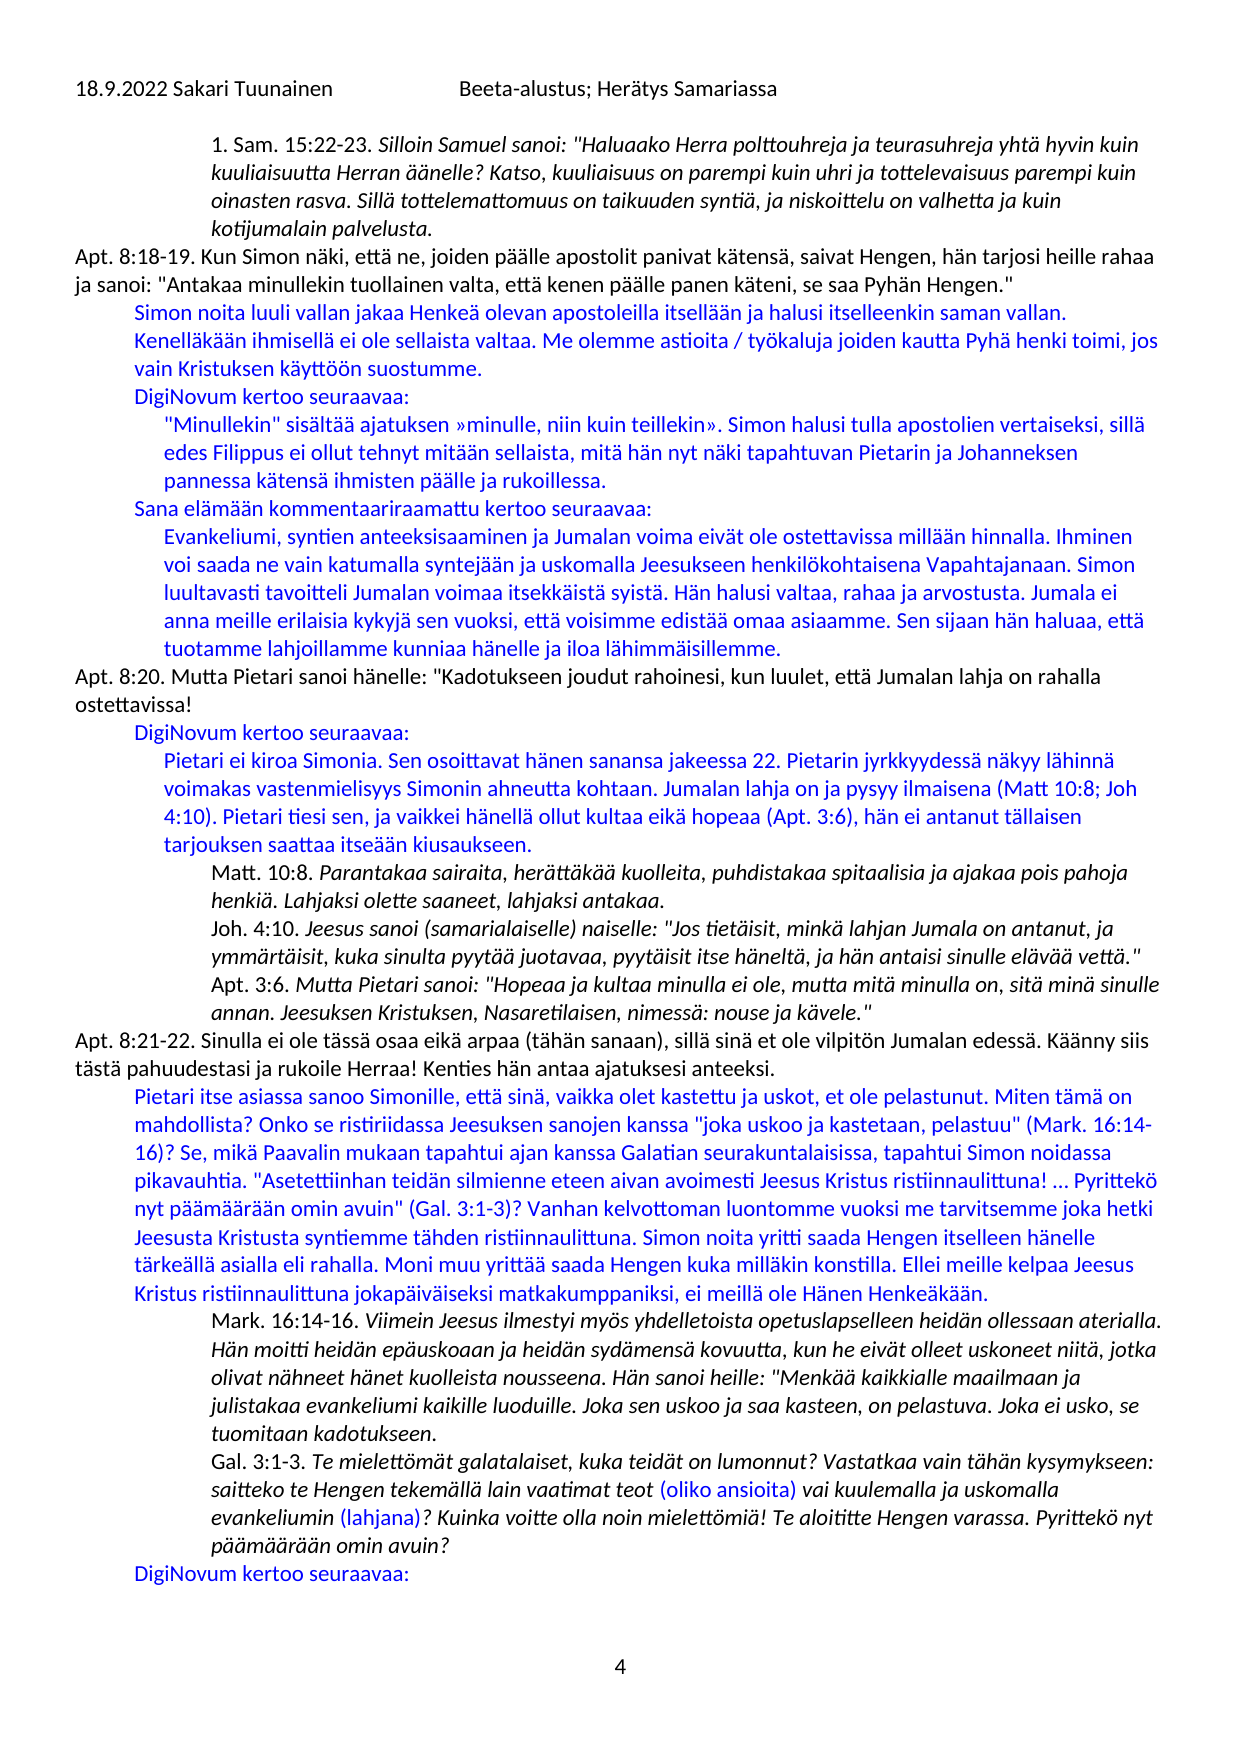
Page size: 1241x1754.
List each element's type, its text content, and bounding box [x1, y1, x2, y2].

text Apt. 3:6. Mutta Pietari sanoi: "Hopeaa ja kultaa minulla ei ole, mutta mitä minulla on, sitä minä sinulle annan. Jeesuksen Kristuksen, Nasaretilaisen, nimessä: nouse ja kävele." [211, 970, 1165, 1026]
text DigiNovum kertoo seuraavaa: [134, 1559, 1165, 1587]
text Simon noita luuli vallan jakaa Henkeä olevan apostoleilla itsellään ja halusi itselleenkin saman vallan. Kenelläkään ihmisellä ei ole sellaista valtaa. Me olemme astioita / työkaluja joiden kautta Pyhä henki toimi, jos vain Kristuksen käyttöön suostumme. [134, 298, 1165, 382]
text Apt. 8:20. Mutta Pietari sanoi hänelle: "Kadotukseen joudut rahoinesi, kun luulet, että Jumalan lahja on rahalla ostettavissa! [75, 662, 1165, 718]
text DigiNovum kertoo seuraavaa: [134, 718, 1165, 746]
text Gal. 3:1-3. Te mielettömät galatalaiset, kuka teidät on lumonnut? Vastatkaa vain tähän kysymykseen: saitteko te Hengen tekemällä lain vaatimat teot (oliko ansioita) vai kuulemalla ja uskomalla evankeliumin (lahjana)? Kuinka voitte olla noin mielettömiä! Te aloititte Hengen varassa. Pyrittekö nyt päämäärään omin avuin? [211, 1447, 1165, 1559]
text Sana elämään kommentaariraamattu kertoo seuraavaa: [134, 494, 1165, 522]
text "Minullekin" sisältää ajatuksen »minulle, niin kuin teillekin». Simon halusi tulla apostolien vertaiseksi, sillä edes Filippus ei ollut tehnyt mitään sellaista, mitä hän nyt näki tapahtuvan Pietarin ja Johanneksen pannessa kätensä ihmisten päälle ja rukoillessa. [164, 410, 1165, 494]
text Evankeliumi, syntien anteeksisaaminen ja Jumalan voima eivät ole ostettavissa millään hinnalla. Ihminen voi saada ne vain katumalla syntejään ja uskomalla Jeesukseen henkilökohtaisena Vapahtajanaan. Simon luultavasti tavoitteli Jumalan voimaa itsekkäistä syistä. Hän halusi valtaa, rahaa ja arvostusta. Jumala ei anna meille erilaisia kykyjä sen vuoksi, että voisimme edistää omaa asiaamme. Sen sijaan hän haluaa, että tuotamme lahjoillamme kunniaa hänelle ja iloa lähimmäisillemme. [164, 522, 1165, 662]
text Apt. 8:18-19. Kun Simon näki, että ne, joiden päälle apostolit panivat kätensä, saivat Hengen, hän tarjosi heille rahaa ja sanoi: "Antakaa minullekin tuollainen valta, että kenen päälle panen käteni, se saa Pyhän Hengen." [75, 242, 1165, 298]
text Matt. 10:8. Parantakaa sairaita, herättäkää kuolleita, puhdistakaa spitaalisia ja ajakaa pois pahoja henkiä. Lahjaksi olette saaneet, lahjaksi antakaa. [211, 858, 1165, 914]
text Pietari itse asiassa sanoo Simonille, että sinä, vaikka olet kastettu ja uskot, et ole pelastunut. Miten tämä on mahdollista? Onko se ristiriidassa Jeesuksen sanojen kanssa "joka uskoo ja kastetaan, pelastuu" (Mark. 16:14-16)? Se, mikä Paavalin mukaan tapahtui ajan kanssa Galatian seurakuntalaisissa, tapahtui Simon noidassa pikavauhtia. "Asetettiinhan teidän silmienne eteen aivan avoimesti Jeesus Kristus ristiinnaulittuna! … Pyrittekö nyt päämäärään omin avuin" (Gal. 3:1-3)? Vanhan kelvottoman luontomme vuoksi me tarvitsemme joka hetki Jeesusta Kristusta syntiemme tähden ristiinnaulittuna. Simon noita yritti saada Hengen itselleen hänelle tärkeällä asialla eli rahalla. Moni muu yrittää saada Hengen kuka milläkin konstilla. Ellei meille kelpaa Jeesus Kristus ristiinnaulittuna jokapäiväiseksi matkakumppaniksi, ei meillä ole Hänen Henkeäkään. [134, 1082, 1165, 1307]
text Mark. 16:14-16. Viimein Jeesus ilmestyi myös yhdelletoista opetuslapselleen heidän ollessaan aterialla. Hän moitti heidän epäuskoaan ja heidän sydämensä kovuutta, kun he eivät olleet uskoneet niitä, jotka olivat nähneet hänet kuolleista nousseena. Hän sanoi heille: "Menkää kaikkialle maailmaan ja julistakaa evankeliumi kaikille luoduille. Joka sen uskoo ja saa kasteen, on pelastuva. Joka ei usko, se tuomitaan kadotukseen. [211, 1307, 1165, 1447]
text Joh. 4:10. Jeesus sanoi (samarialaiselle) naiselle: "Jos tietäisit, minkä lahjan Jumala on antanut, ja ymmärtäisit, kuka sinulta pyytää juotavaa, pyytäisit itse häneltä, ja hän antaisi sinulle elävää vettä." [211, 914, 1165, 970]
text DigiNovum kertoo seuraavaa: [134, 382, 1165, 410]
text Pietari ei kiroa Simonia. Sen osoittavat hänen sanansa jakeessa 22. Pietarin jyrkkyydessä näkyy lähinnä voimakas vastenmielisyys Simonin ahneutta kohtaan. Jumalan lahja on ja pysyy ilmaisena (Matt 10:8; Joh 4:10). Pietari tiesi sen, ja vaikkei hänellä ollut kultaa eikä hopeaa (Apt. 3:6), hän ei antanut tällaisen tarjouksen saattaa itseään kiusaukseen. [164, 746, 1165, 858]
text Apt. 8:21-22. Sinulla ei ole tässä osaa eikä arpaa (tähän sanaan), sillä sinä et ole vilpitön Jumalan edessä. Käänny siis tästä pahuudestasi ja rukoile Herraa! Kenties hän antaa ajatuksesi anteeksi. [75, 1026, 1165, 1082]
text 1. Sam. 15:22-23. Silloin Samuel sanoi: "Haluaako Herra polttouhreja ja teurasuhreja yhtä hyvin kuin kuuliaisuutta Herran äänelle? Katso, kuuliaisuus on parempi kuin uhri ja tottelevaisuus parempi kuin oinasten rasva. Sillä tottelemattomuus on taikuuden syntiä, ja niskoittelu on valhetta ja kuin kotijumalain palvelusta. [211, 130, 1165, 242]
